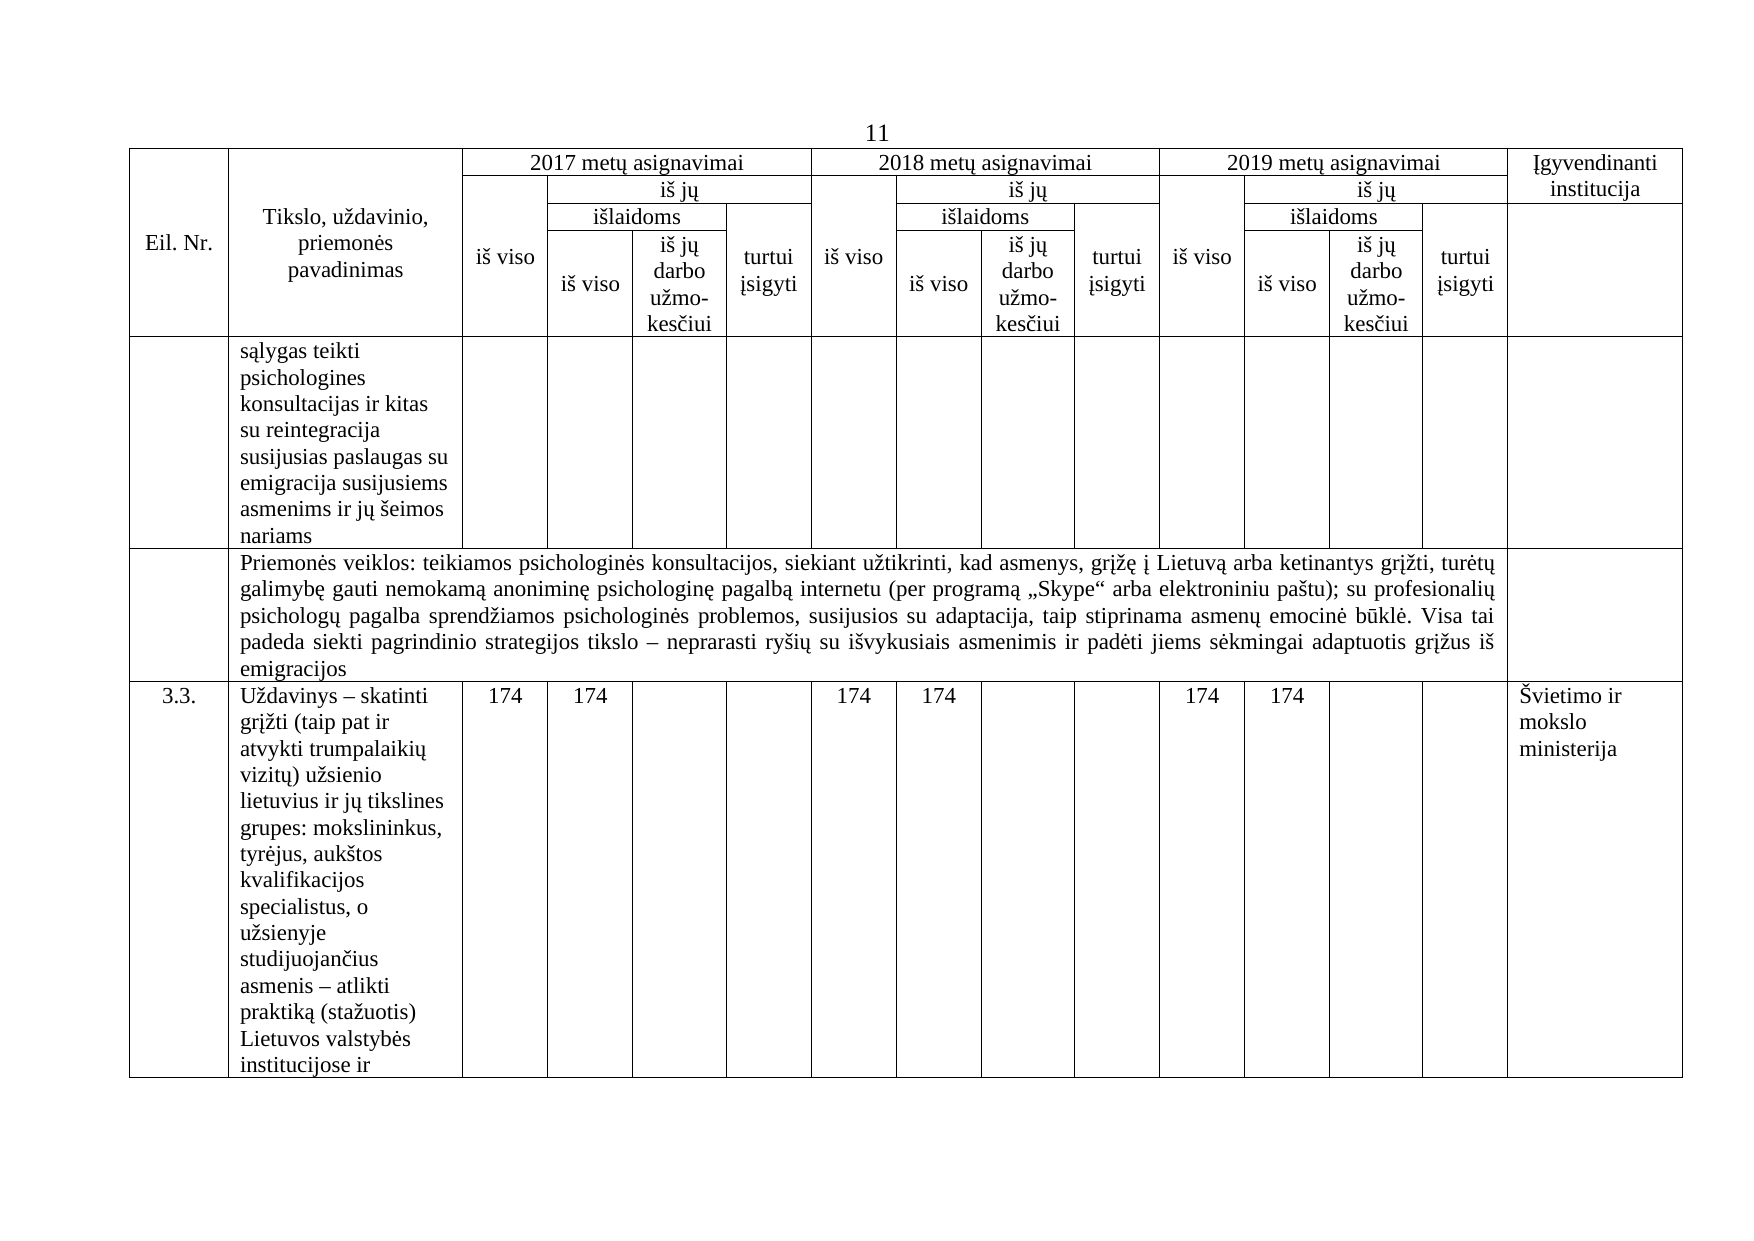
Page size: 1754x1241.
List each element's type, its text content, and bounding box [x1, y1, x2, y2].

table_cell [1245, 337, 1329, 548]
table_cell [727, 337, 811, 548]
table_cell [982, 682, 1074, 1077]
table_cell išlaidoms [897, 204, 1074, 230]
table_cell iš jų darbo užmo-kesčiui [982, 231, 1074, 336]
table_cell 174 [548, 682, 632, 1077]
table_header Įgyvendinanti institucija [1508, 149, 1682, 202]
table_cell 174 [897, 682, 981, 1077]
table_header 2018 metų asignavimai [812, 149, 1159, 175]
table_cell [727, 682, 811, 1077]
table_cell iš viso [812, 176, 896, 336]
table_cell [897, 337, 981, 548]
table_cell Priemonės veiklos: teikiamos psichologinės konsultacijos, siekiant užtikrinti, kad asmenys, grįžę į Lietuvą arba ketinantys grįžti, turėtų galimybę gauti nemokamą anoniminę psichologinę pagalbą internetu (per programą „Skype“ arba elektroniniu paštu); su profesionalių psichologų pagalba sprendžiamos psichologinės problemos, susijusios su adaptacija, taip stiprinama asmenų emocinė būklė. Visa tai padeda siekti pagrindinio strategijos tikslo – neprarasti ryšių su išvykusiais asmenimis ir padėti jiems sėkmingai adaptuotis grįžus iš emigracijos [229, 549, 1507, 681]
table_cell 174 [1245, 682, 1329, 1077]
table_cell Uždavinys – skatinti grįžti (taip pat ir atvykti trumpalaikių vizitų) užsienio lietuvius ir jų tikslines grupes: mokslininkus, tyrėjus, aukštos kvalifikacijos specialistus, o užsienyje studijuojančius asmenis – atlikti praktiką (stažuotis) Lietuvos valstybės institucijose ir [229, 682, 462, 1077]
table_cell 174 [463, 682, 547, 1077]
table_cell iš viso [897, 231, 981, 336]
table_cell [130, 337, 228, 548]
table_cell 3.3. [130, 682, 228, 1077]
table_cell iš jų [548, 176, 811, 202]
table_cell [548, 337, 632, 548]
table_cell [1075, 337, 1159, 548]
table_cell [633, 337, 726, 548]
table_cell [812, 337, 896, 548]
table_cell turtui įsigyti [727, 204, 811, 336]
table_cell turtui įsigyti [1075, 204, 1159, 336]
table_cell iš viso [548, 231, 632, 336]
table_cell [633, 682, 726, 1077]
table_cell [982, 337, 1074, 548]
table_cell iš jų [1245, 176, 1507, 202]
table_cell [1423, 337, 1507, 548]
table_cell iš jų darbo užmo-kesčiui [633, 231, 726, 336]
table_cell [130, 549, 228, 681]
table_cell išlaidoms [548, 204, 726, 230]
table_cell iš jų darbo užmo-kesčiui [1330, 231, 1422, 336]
table_header 2017 metų asignavimai [463, 149, 811, 175]
table_cell [1508, 337, 1682, 548]
table_cell [1330, 682, 1422, 1077]
table_cell [1508, 204, 1682, 336]
table_cell Švietimo ir mokslo ministerija [1508, 682, 1682, 1077]
table_cell [1075, 682, 1159, 1077]
table_cell 174 [812, 682, 896, 1077]
table_header Tikslo, uždavinio, priemonės pavadinimas [229, 149, 462, 336]
table_cell [1508, 549, 1682, 681]
table_cell iš viso [463, 176, 547, 336]
table_cell [463, 337, 547, 548]
table_cell 174 [1160, 682, 1244, 1077]
table_cell sąlygas teikti psichologines konsultacijas ir kitas su reintegracija susijusias paslaugas su emigracija susijusiems asmenims ir jų šeimos nariams [229, 337, 462, 548]
table_cell iš jų [897, 176, 1159, 202]
table_cell [1160, 337, 1244, 548]
table_cell iš viso [1245, 231, 1329, 336]
table_cell [1330, 337, 1422, 548]
table_cell turtui įsigyti [1423, 204, 1507, 336]
table_header 2019 metų asignavimai [1160, 149, 1507, 175]
table_header Eil. Nr. [130, 149, 228, 336]
table_cell iš viso [1160, 176, 1244, 336]
table_cell [1423, 682, 1507, 1077]
table_cell išlaidoms [1245, 204, 1422, 230]
